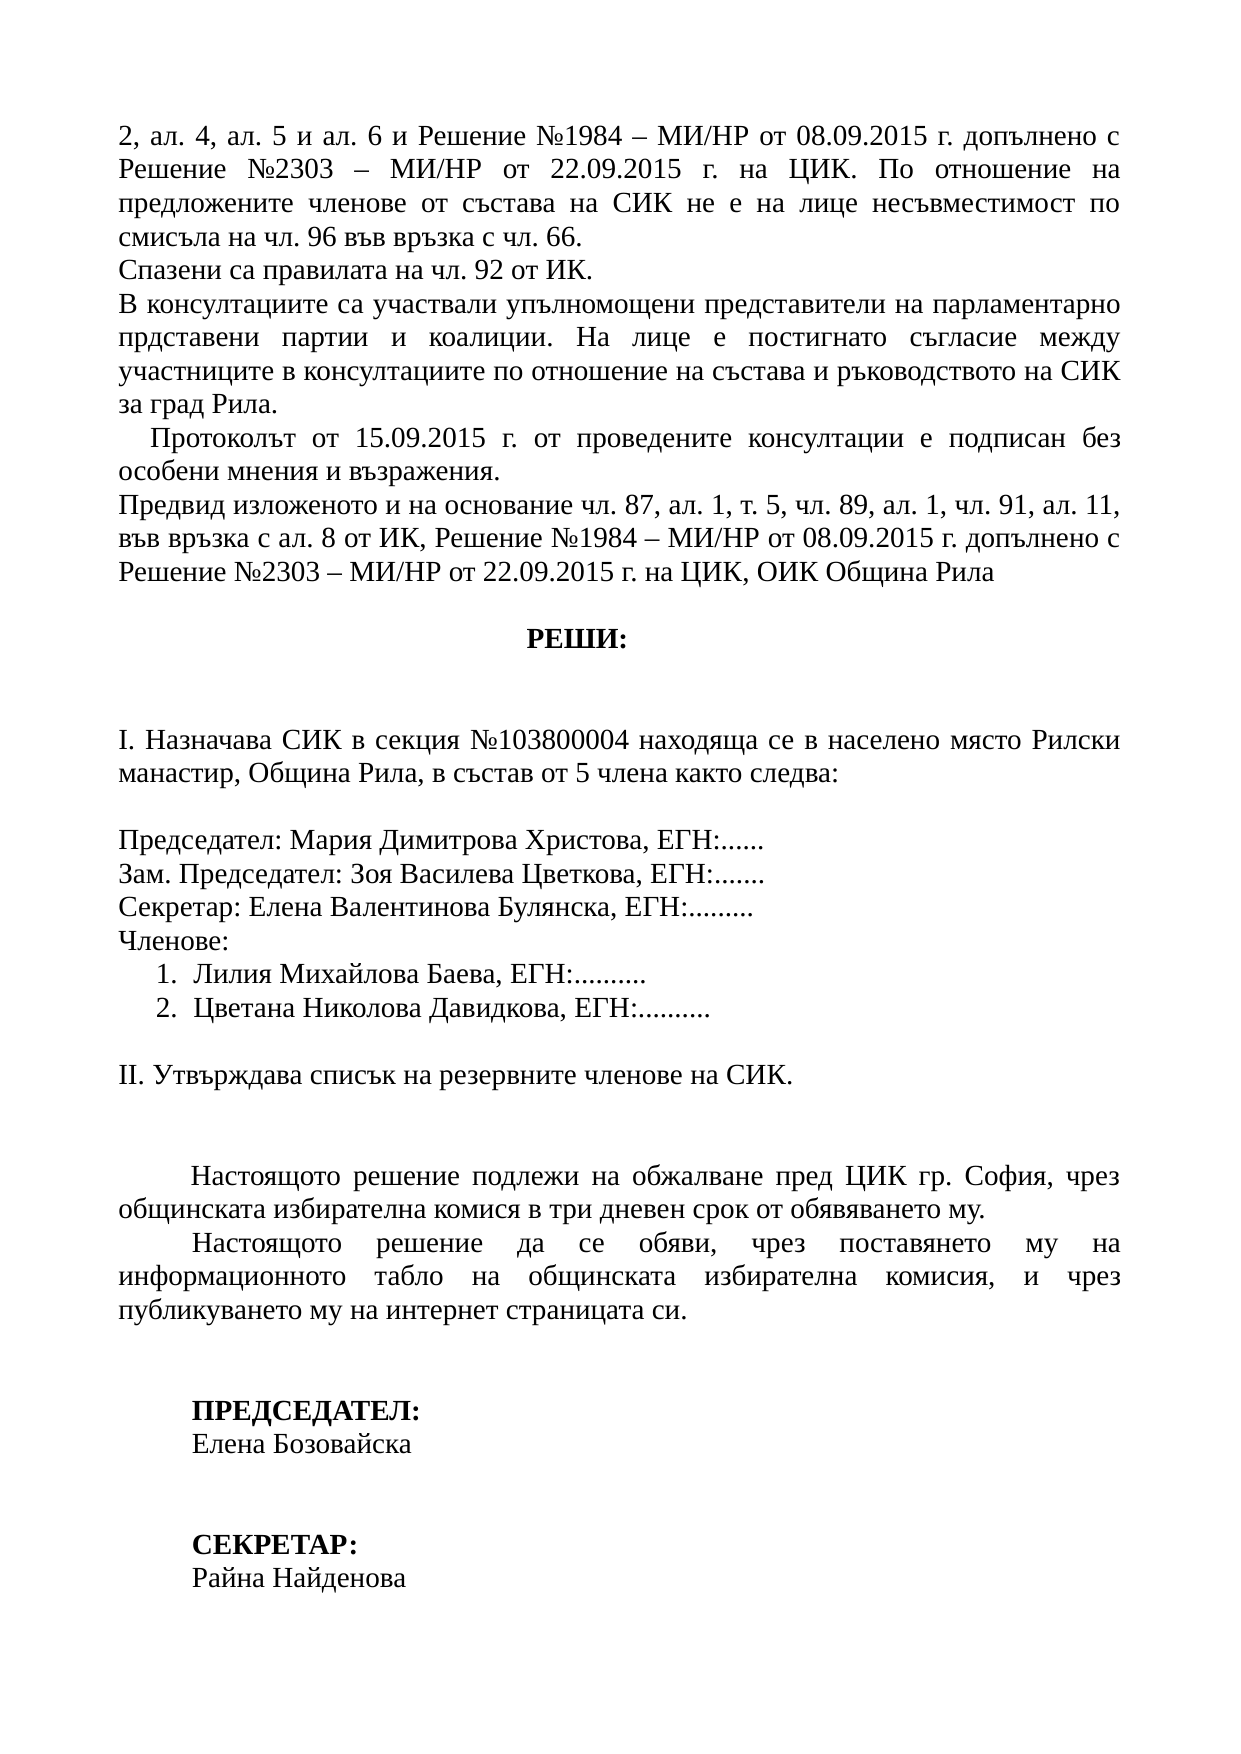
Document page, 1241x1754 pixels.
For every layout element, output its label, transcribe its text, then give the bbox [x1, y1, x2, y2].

text Предвид изложеното и на основание чл. 87, ал. 1, т. 5, чл. 89, ал. 1, чл. 91, ал. 11, във връзка с ал. 8 от ИК, Решение №1984 – МИ/НР от 08.09.2015 г. допълнено с Решение №2303 – МИ/НР от 22.09.2015 г. на ЦИК, ОИК Община Рила [118, 487, 1122, 588]
text Председател: Мария Димитрова Христова, ЕГН:...... [118, 822, 1122, 856]
text Зам. Председател: Зоя Василева Цветкова, ЕГН:....... [118, 856, 1122, 889]
text ПРЕДСЕДАТЕЛ: [118, 1393, 1122, 1426]
text II. Утвърждава списък на резервните членове на СИК. [118, 1057, 1122, 1091]
text Протоколът от 15.09.2015 г. от проведените консултации е подписан без особени мнения и възражения. [118, 420, 1122, 487]
list Лилия Михайлова Баева, ЕГН:.......... [156, 957, 1122, 990]
text Елена Бозовайска [118, 1426, 1122, 1460]
text Членове: [118, 923, 1122, 957]
list Цветана Николова Давидкова, ЕГН:.......... [156, 990, 1122, 1024]
text РЕШИ: [118, 621, 1122, 655]
text Спазени са правилата на чл. 92 от ИК. [118, 252, 1122, 286]
text I. Назначава СИК в секция №103800004 находяща се в населено място Рилски манастир, Община Рила, в състав от 5 члена както следва: [118, 722, 1122, 789]
text 2, ал. 4, ал. 5 и ал. 6 и Решение №1984 – МИ/НР от 08.09.2015 г. допълнено с Решение №2303 – МИ/НР от 22.09.2015 г. на ЦИК. По отношение на предложените членове от състава на СИК не е на лице несъвместимост по смисъла на чл. 96 във връзка с чл. 66. [118, 118, 1122, 252]
text Настоящото решение подлежи на обжалване пред ЦИК гр. София, чрез общинската избирателна комися в три дневен срок от обявяването му. [118, 1158, 1122, 1225]
text СЕКРЕТАР: [118, 1527, 1122, 1560]
text Настоящото решение да се обяви, чрез поставянето му на информационното табло на общинската избирателна комисия, и чрез публикуването му на интернет страницата си. [118, 1225, 1122, 1326]
text Секретар: Елена Валентинова Булянска, ЕГН:......... [118, 889, 1122, 923]
text В консултациите са участвали упълномощени представители на парламентарно прдставени партии и коалиции. На лице е постигнато съгласие между участниците в консултациите по отношение на състава и ръководството на СИК за град Рила. [118, 286, 1122, 420]
text Райна Найденова [118, 1560, 1122, 1594]
